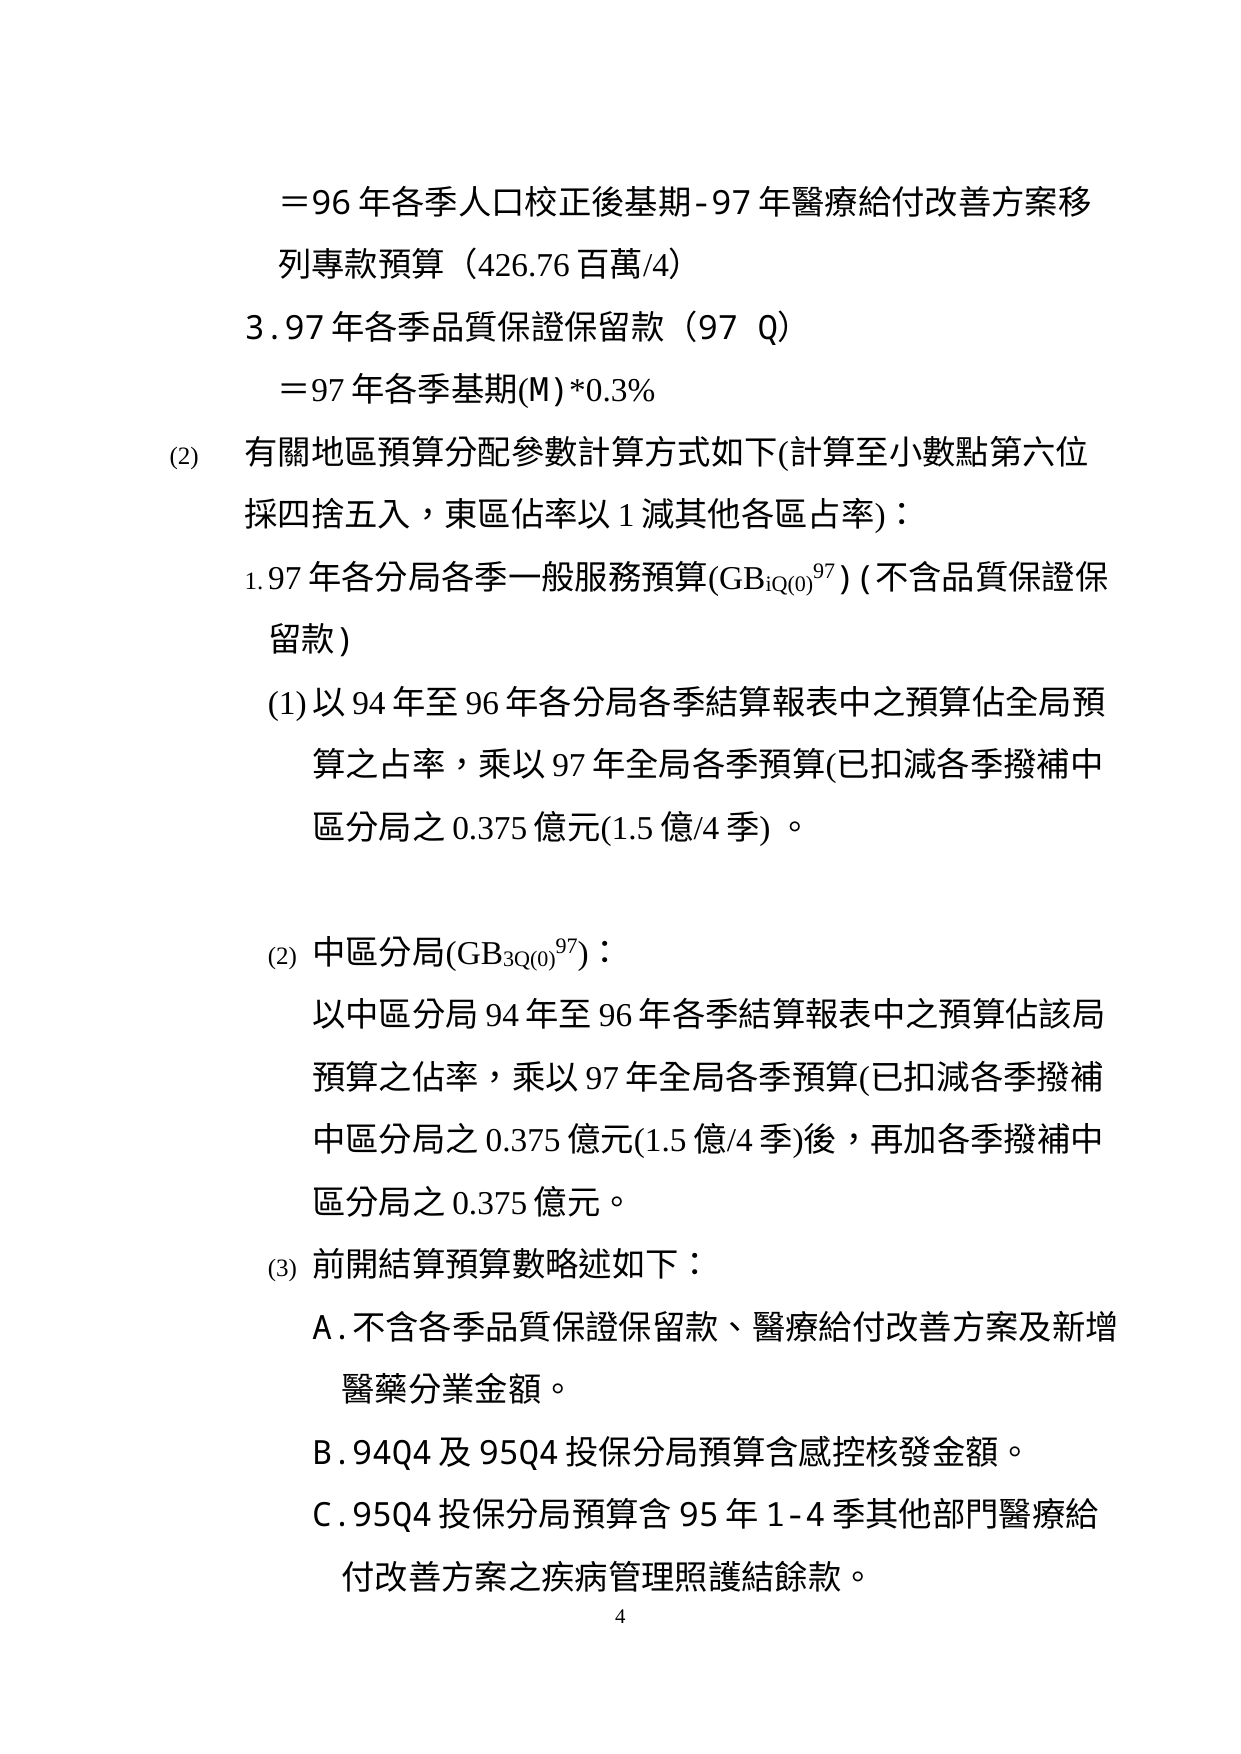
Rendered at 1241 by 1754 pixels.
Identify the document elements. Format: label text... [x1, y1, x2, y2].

text ＝97年各季基期(M)*0.3% [244, 346, 1120, 408]
text A.不含各季品質保證保留款、醫療給付改善方案及新增醫藥分業金額。 [312, 1283, 1120, 1408]
text ＝96年各季人口校正後基期-97年醫療給付改善方案移列專款預算（426.76百萬/4） [278, 158, 1120, 283]
text 以中區分局94年至96年各季結算報表中之預算佔該局預算之佔率，乘以97年全局各季預算(已扣減各季撥補中區分局之0.375億元(1.5億/4季)後，再加各季撥補中區分局之0.375億元。 [312, 971, 1120, 1221]
text B.94Q4及95Q4投保分局預算含感控核發金額。 [312, 1408, 1120, 1471]
list 有關地區預算分配參數計算方式如下(計算至小數點第六位採四捨五入，東區佔率以1減其他各區占率)： [169, 408, 1120, 533]
text C.95Q4投保分局預算含95年1-4季其他部門醫療給付改善方案之疾病管理照護結餘款。 [312, 1471, 1120, 1596]
list 97年各分局各季一般服務預算(GBiQ(0)97)(不含品質保證保留款) [244, 533, 1120, 658]
list 前開結算預算數略述如下： [268, 1221, 1120, 1283]
list 中區分局(GB3Q(0)97)： [268, 908, 1120, 971]
text 3.97年各季品質保證保留款（97 Q） [244, 283, 1120, 346]
list 以94年至96年各分局各季結算報表中之預算佔全局預算之占率，乘以97年全局各季預算(已扣減各季撥補中區分局之0.375億元(1.5億/4季) 。 [268, 658, 1120, 846]
